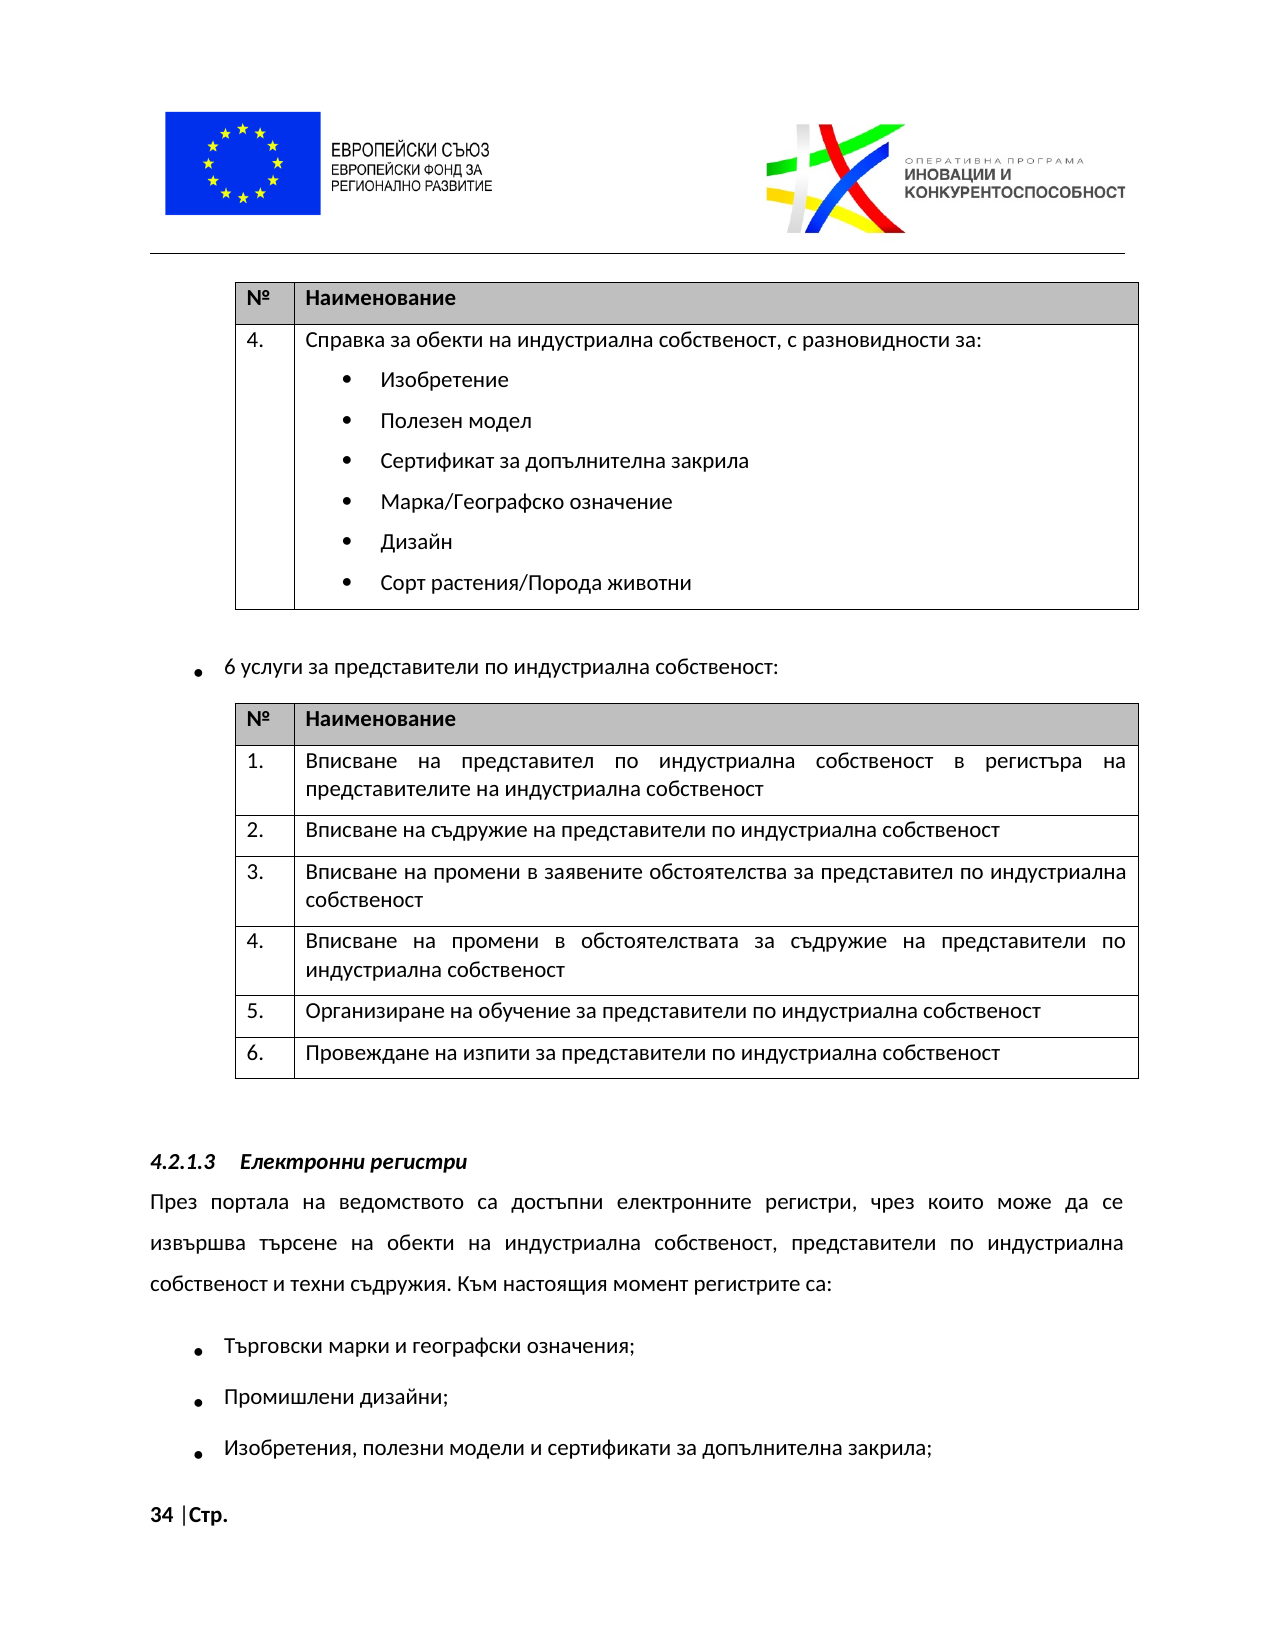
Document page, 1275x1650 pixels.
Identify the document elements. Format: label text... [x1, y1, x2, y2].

table_cell [236, 325, 294, 608]
table_cell Справка за обекти на индустриална собственост, с разновидности за: Изобретение Полезен модел Сертификат за допълнителна закрила Марка/Географско означение Дизайн Сорт растения/Порода животни [295, 325, 1138, 608]
table_cell Вписване на промени в заявените обстоятелства за представител по индустриална собственост [295, 857, 1138, 926]
table_cell [236, 996, 294, 1037]
table_cell Вписване на промени в обстоятелствата за съдружие на представители по индустриална собственост [295, 927, 1138, 995]
table_header № [236, 283, 294, 324]
table_cell [236, 816, 294, 856]
table_cell [236, 857, 294, 926]
list Търговски марки и географски означения; [194, 1331, 1125, 1366]
table_header № [236, 704, 294, 745]
list 6 услуги за представители по индустриална собственост: [194, 652, 1125, 688]
subtitle Електронни регистри [150, 1147, 1125, 1175]
list Промишлени дизайни; [194, 1382, 1125, 1418]
table_cell [236, 927, 294, 995]
list Изобретения, полезни модели и сертификати за допълнителна закрила; [194, 1433, 1125, 1469]
table_cell Организиране на обучение за представители по индустриална собственост [295, 996, 1138, 1037]
table_cell [236, 746, 294, 814]
text През портала на ведомството са достъпни електронните регистри, чрез които може да се извършва търсене на обекти на индустриална собственост, представители по индустриална собственост и техни съдружия. Към настоящия момент регистрите са: [150, 1187, 1125, 1305]
table_header Наименование [295, 283, 1138, 324]
table_header Наименование [295, 704, 1138, 745]
table_cell Вписване на представител по индустриална собственост в регистъра на представителите на индустриална собственост [295, 746, 1138, 814]
table_cell Вписване на съдружие на представители по индустриална собственост [295, 816, 1138, 856]
table_cell Провеждане на изпити за представители по индустриална собственост [295, 1038, 1138, 1078]
table_cell [236, 1038, 294, 1078]
